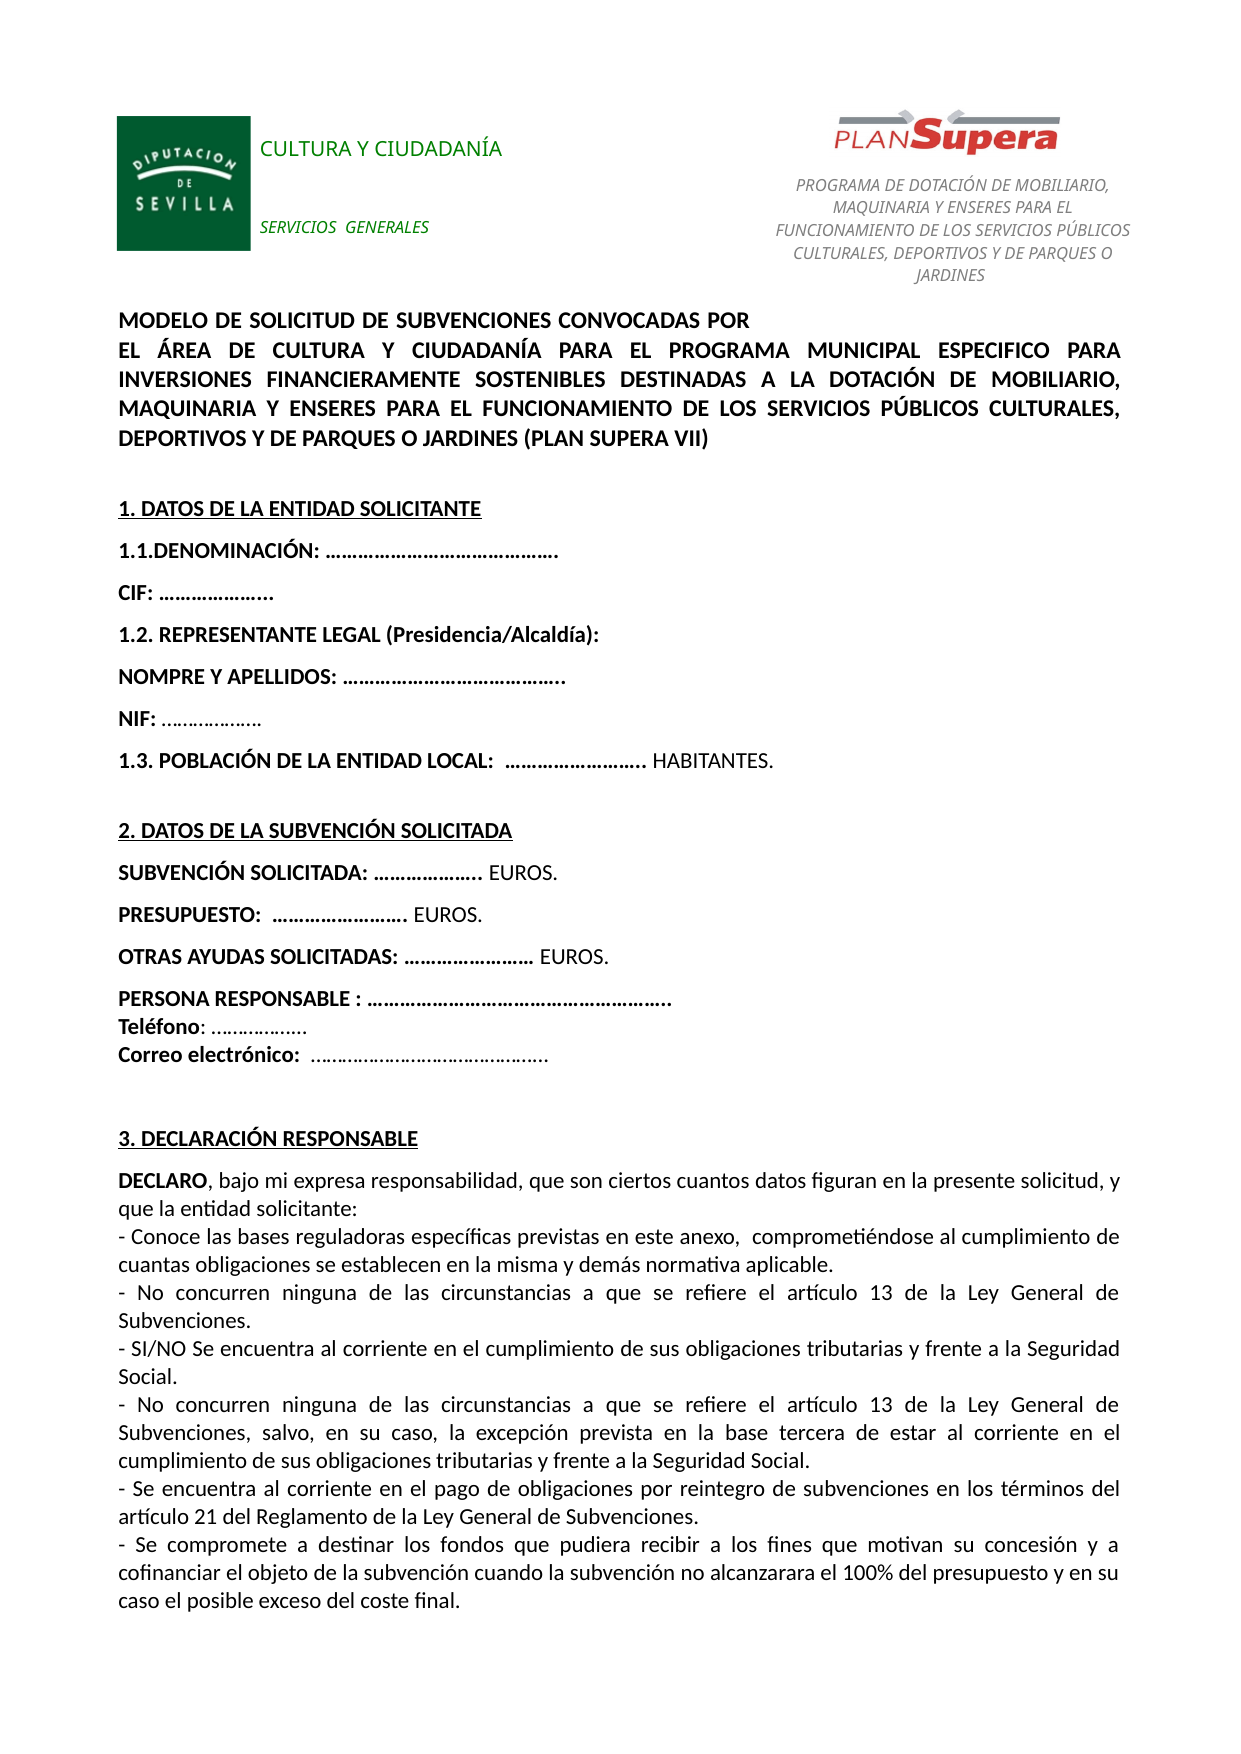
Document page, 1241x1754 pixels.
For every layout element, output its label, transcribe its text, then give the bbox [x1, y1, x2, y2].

text 3. DECLARACIÓN RESPONSABLE [118, 1124, 1122, 1152]
text NIF: ………………. [118, 704, 1122, 732]
text DECLARO, bajo mi expresa responsabilidad, que son ciertos cuantos datos figuran en la presente solicitud, y que la entidad solicitante: [118, 1166, 1122, 1222]
text SUBVENCIÓN SOLICITADA: ……………….. EUROS. [118, 858, 1122, 886]
text - No concurren ninguna de las circunstancias a que se refiere el artículo 13 de la Ley General de Subvenciones, salvo, en su caso, la excepción prevista en la base tercera de estar al corriente en el cumplimiento de sus obligaciones tributarias y frente a la Seguridad Social. [118, 1390, 1122, 1474]
text 2. DATOS DE LA SUBVENCIÓN SOLICITADA [118, 816, 1122, 844]
text 1.3. POBLACIÓN DE LA ENTIDAD LOCAL: …………………….. HABITANTES. [118, 746, 1122, 774]
text CIF: ………………... [118, 578, 1122, 606]
text PRESUPUESTO: ……………………. EUROS. [118, 900, 1122, 928]
text 1.2. REPRESENTANTE LEGAL (Presidencia/Alcaldía): [118, 620, 1122, 648]
text Teléfono: ……………... [118, 1012, 1122, 1040]
text - SI/NO Se encuentra al corriente en el cumplimiento de sus obligaciones tributarias y frente a la Seguridad Social. [118, 1334, 1122, 1390]
picture [116, 115, 251, 252]
text 1. DATOS DE LA ENTIDAD SOLICITANTE [118, 494, 1122, 522]
text - Se encuentra al corriente en el pago de obligaciones por reintegro de subvenciones en los términos del artículo 21 del Reglamento de la Ley General de Subvenciones. [118, 1474, 1122, 1530]
text Correo electrónico: ……………………………………... [118, 1040, 1122, 1068]
text - Se compromete a destinar los fondos que pudiera recibir a los fines que motivan su concesión y a cofinanciar el objeto de la subvención cuando la subvención no alcanzarara el 100% del presupuesto y en su caso el posible exceso del coste final. [118, 1530, 1122, 1614]
text 1.1.DENOMINACIÓN: ……………………………………. [118, 536, 1122, 564]
text OTRAS AYUDAS SOLICITADAS: …………………… EUROS. [118, 942, 1122, 970]
text NOMPRE Y APELLIDOS: ………………………………….. [118, 662, 1122, 690]
text - Conoce las bases reguladoras específicas previstas en este anexo, comprometiéndose al cumplimiento de cuantas obligaciones se establecen en la misma y demás normativa aplicable. [118, 1222, 1122, 1278]
text MODELO DE SOLICITUD DE SUBVENCIONES CONVOCADAS POR EL ÁREA DE CULTURA Y CIUDADANÍA PARA EL PROGRAMA MUNICIPAL ESPECIFICO PARA INVERSIONES FINANCIERAMENTE SOSTENIBLES DESTINADAS A LA DOTACIÓN DE MOBILIARIO, MAQUINARIA Y ENSERES PARA EL FUNCIONAMIENTO DE LOS SERVICIOS PÚBLICOS CULTURALES, DEPORTIVOS Y DE PARQUES O JARDINES (PLAN SUPERA VII) [118, 306, 1122, 452]
text - No concurren ninguna de las circunstancias a que se refiere el artículo 13 de la Ley General de Subvenciones. [118, 1278, 1122, 1334]
text PERSONA RESPONSABLE : ……………………………………………….. [118, 984, 1122, 1012]
